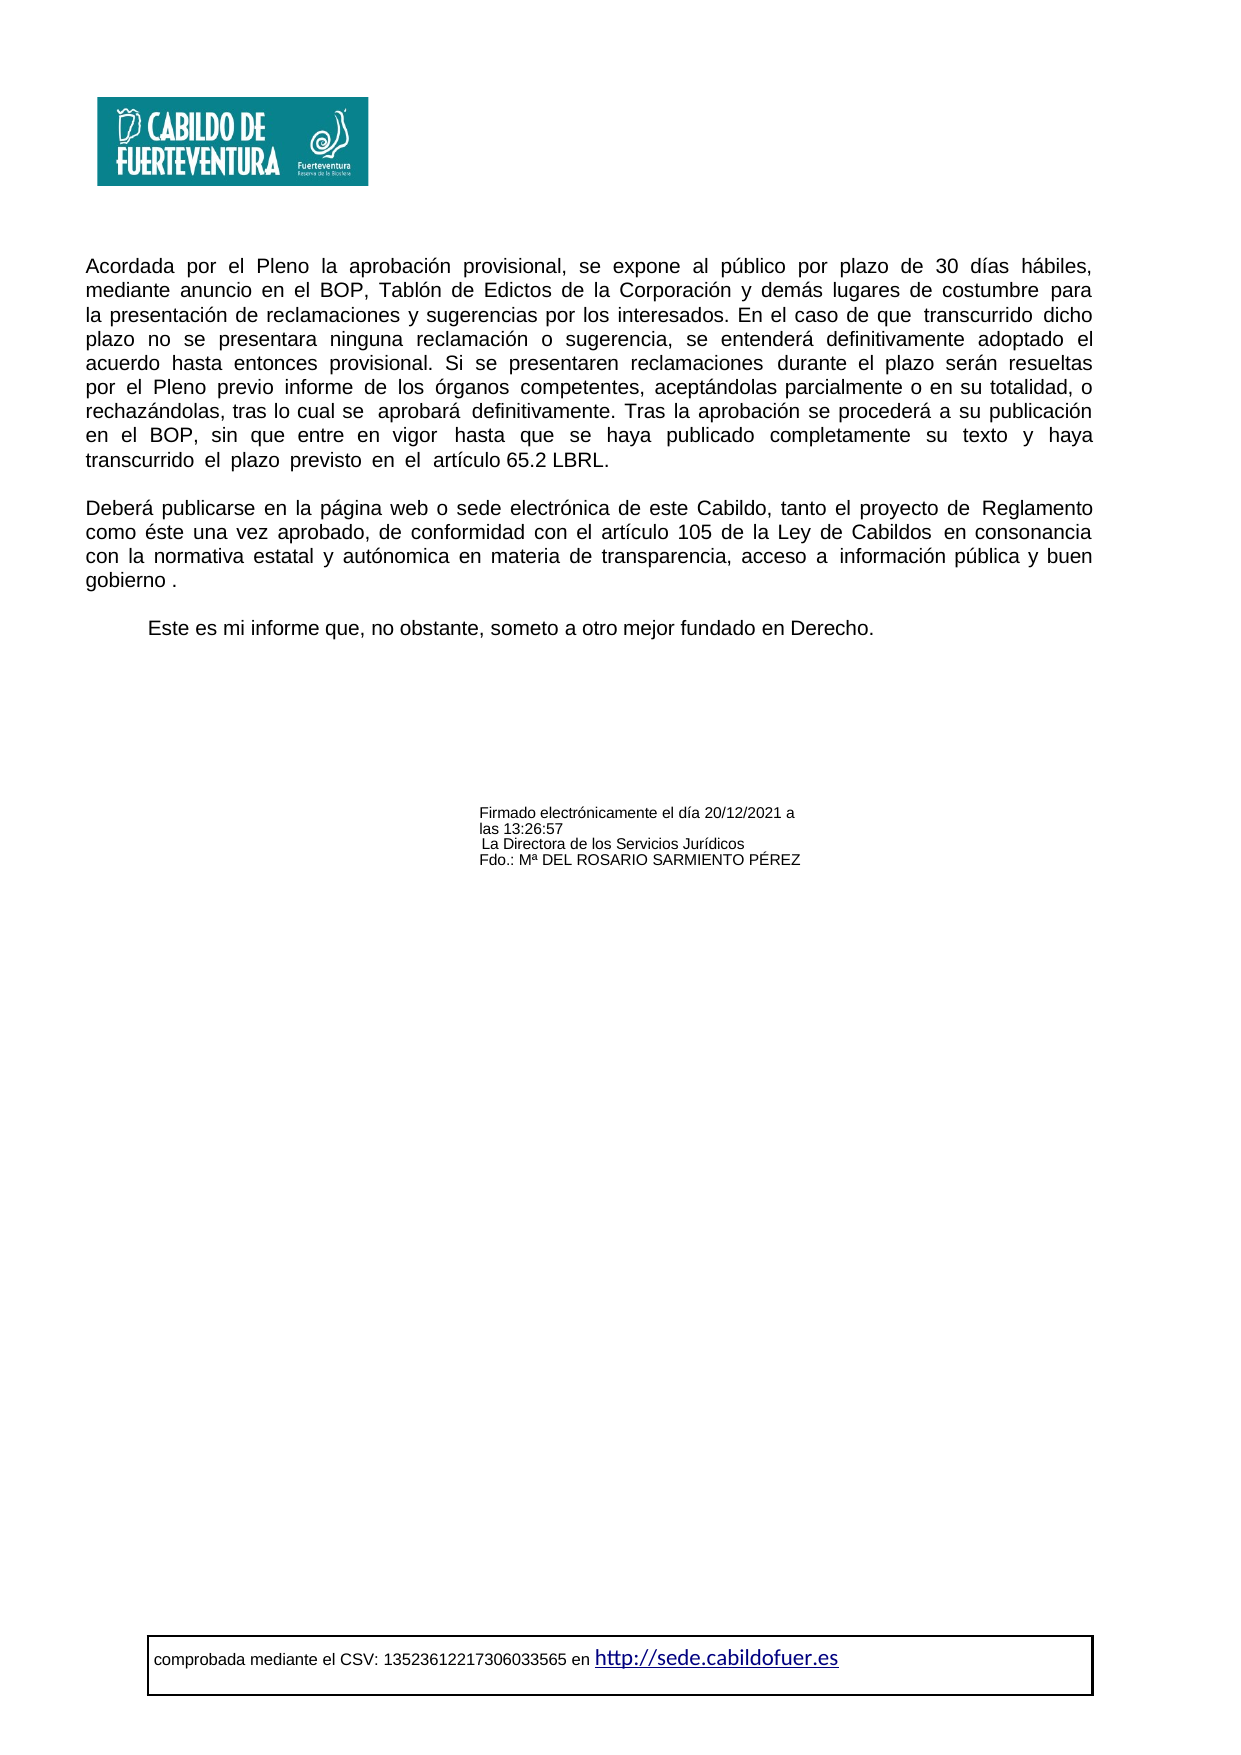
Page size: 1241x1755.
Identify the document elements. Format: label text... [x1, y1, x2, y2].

text Firmado electrónicamente el día 20/12/2021 a las 13:26:57 [479, 806, 812, 837]
text Fdo.: Mª DEL ROSARIO SARMIENTO PÉREZ [479, 852, 1107, 869]
text Deberá publicarse en la página web o sede electrónica de este Cabildo, tanto el proyecto de Reglamento como éste una vez aprobado, de conformidad con el artículo 105 de la Ley de Cabildos en consonancia con la normativa estatal y autónomica en materia de transparencia, acceso a información pública y buen gobierno . [85, 495, 1093, 592]
text La Directora de los Servicios Jurídicos [480, 837, 746, 852]
text Acordada por el Pleno la aprobación provisional, se expone al público por plazo de 30 días hábiles, mediante anuncio en el BOP, Tablón de Edictos de la Corporación y demás lugares de costumbre para la presentación de reclamaciones y sugerencias por los interesados. En el caso de que transcurrido dicho plazo no se presentara ninguna reclamación o sugerencia, se entenderá definitivamente adoptado el acuerdo hasta entonces provisional. Si se presentaren reclamaciones durante el plazo serán resueltas por el Pleno previo informe de los órganos competentes, aceptándolas parcialmente o en su totalidad, o rechazándolas, tras lo cual se aprobará definitivamente. Tras la aprobación se procederá a su publicación en el BOP, sin que entre en vigor hasta que se haya publicado completamente su texto y haya transcurrido el plazo previsto en el artículo 65.2 LBRL. [85, 254, 1093, 472]
text Este es mi informe que, no obstante, someto a otro mejor fundado en Derecho. [148, 616, 1107, 640]
